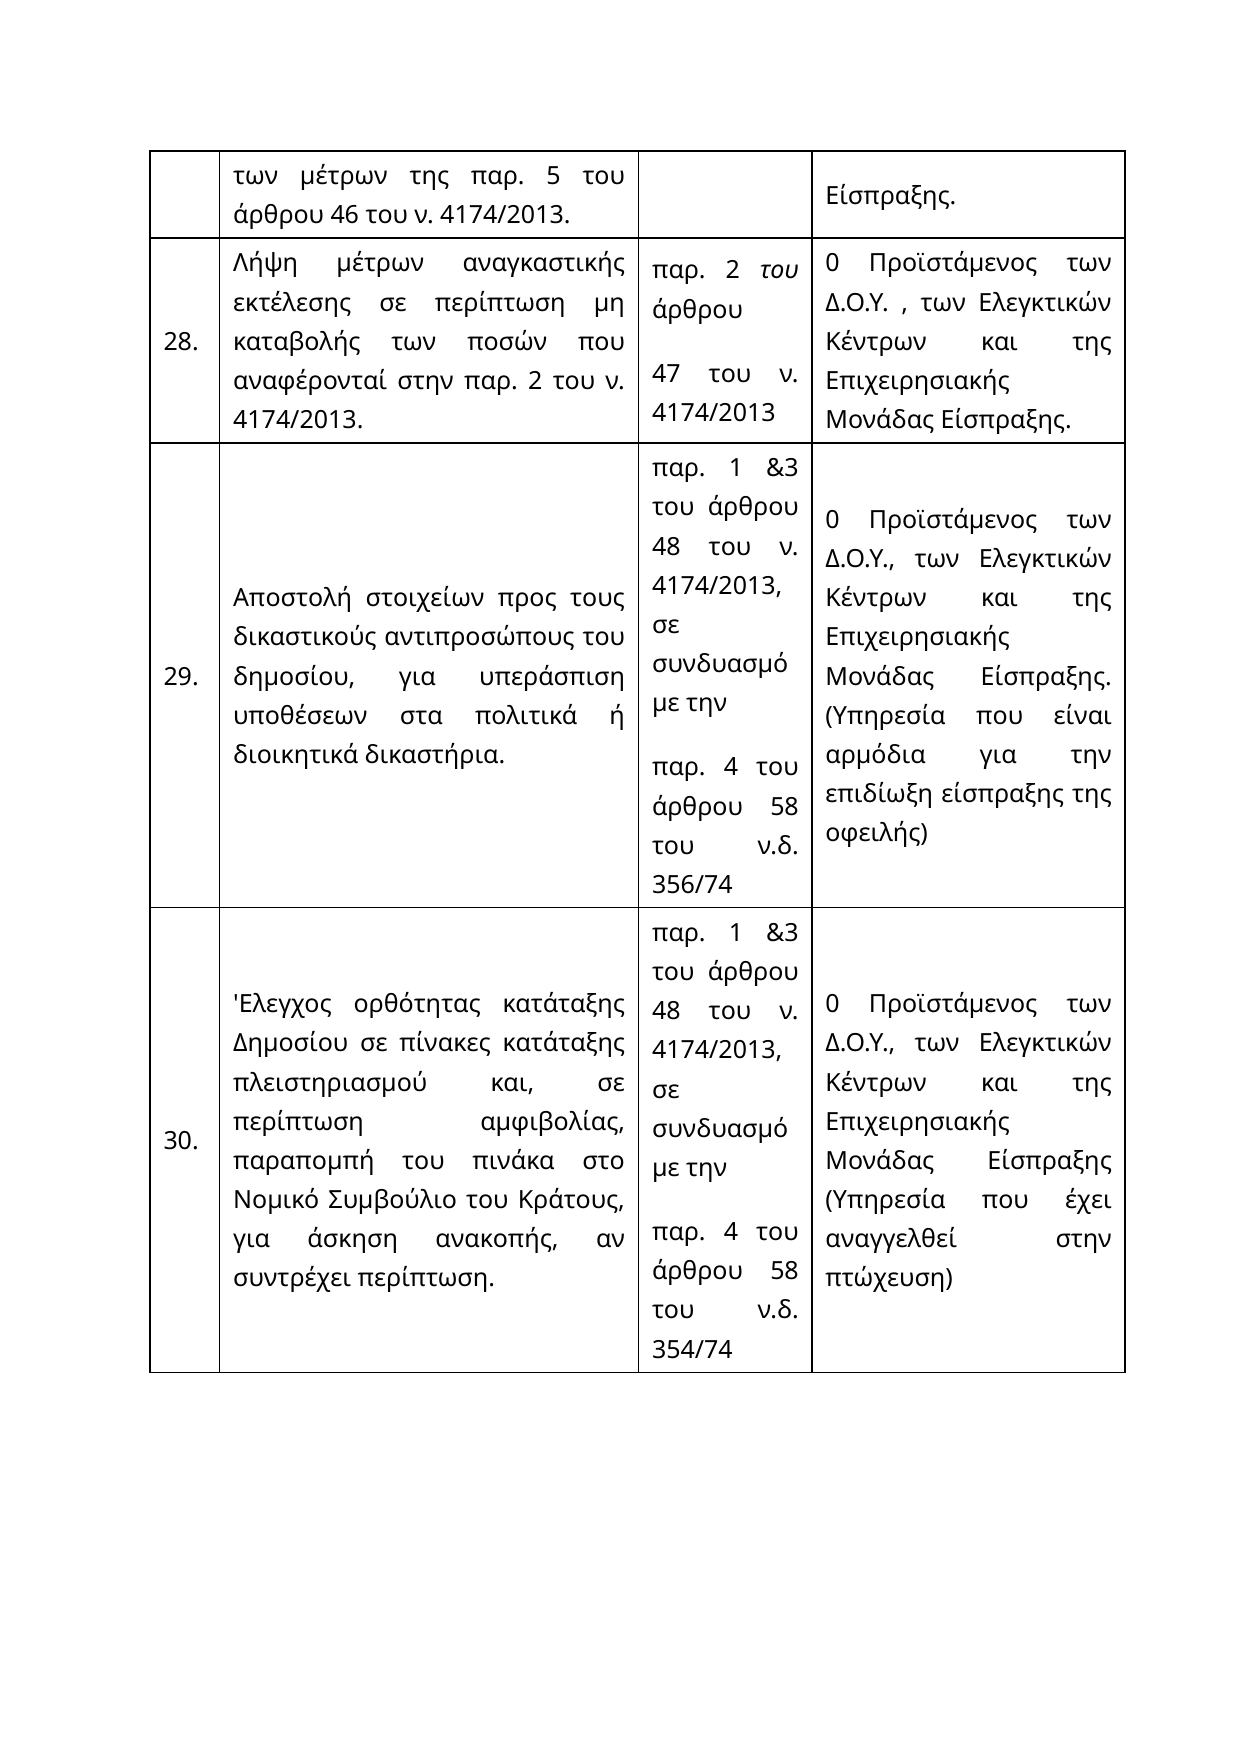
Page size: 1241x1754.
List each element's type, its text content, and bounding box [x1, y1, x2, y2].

table_cell Αποστολή στοιχείων προς τους δικαστικούς αντιπροσώπους του δημοσίου, για υπεράσπιση υποθέσεων στα πολιτικά ή διοικητικά δικαστήρια. [220, 444, 638, 907]
table_cell 28. [151, 239, 219, 442]
table_cell Λήψη μέτρων αναγκαστικής εκτέλεσης σε περίπτωση μη καταβολής των ποσών που αναφέρονταί στην παρ. 2 του ν. 4174/2013. [220, 239, 638, 442]
table_cell 0 Προϊστάμενος των Δ.Ο.Υ. , των Ελεγκτικών Κέντρων και της Επιχειρησιακής Μονάδας Είσπραξης. [813, 239, 1124, 442]
table_cell παρ. 1 &3 του άρθρου 48 του ν. 4174/2013, σε συνδυασμό με την παρ. 4 του άρθρου 58 του ν.δ. 354/74 [639, 908, 811, 1372]
table_header [639, 152, 811, 237]
table_cell 0 Προϊστάμενος των Δ.Ο.Υ., των Ελεγκτικών Κέντρων και της Επιχειρησιακής Μονάδας Είσπραξης (Υπηρεσία που έχει αναγγελθεί στην πτώχευση) [813, 908, 1124, 1372]
table_header των μέτρων της παρ. 5 του άρθρου 46 του ν. 4174/2013. [220, 152, 638, 237]
table_cell 0 Προϊστάμενος των Δ.Ο.Υ., των Ελεγκτικών Κέντρων και της Επιχειρησιακής Μονάδας Είσπραξης. (Υπηρεσία που είναι αρμόδια για την επιδίωξη είσπραξης της οφειλής) [813, 444, 1124, 907]
table_cell παρ. 1 &3 του άρθρου 48 του ν. 4174/2013, σε συνδυασμό με την παρ. 4 του άρθρου 58 του ν.δ. 356/74 [639, 444, 811, 907]
table_cell παρ. 2 του άρθρου 47 του ν. 4174/2013 [639, 239, 811, 442]
table_header Είσπραξης. [813, 152, 1124, 237]
table_cell 29. [151, 444, 219, 907]
table_header [151, 152, 219, 237]
table_cell 'Ελεγχος ορθότητας κατάταξης Δημοσίου σε πίνακες κατάταξης πλειστηριασμού και, σε περίπτωση αμφιβολίας, παραπομπή του πινάκα στο Νομικό Συμβούλιο του Κράτους, για άσκηση ανακοπής, αν συντρέχει περίπτωση. [220, 908, 638, 1372]
table_cell 30. [151, 908, 219, 1372]
